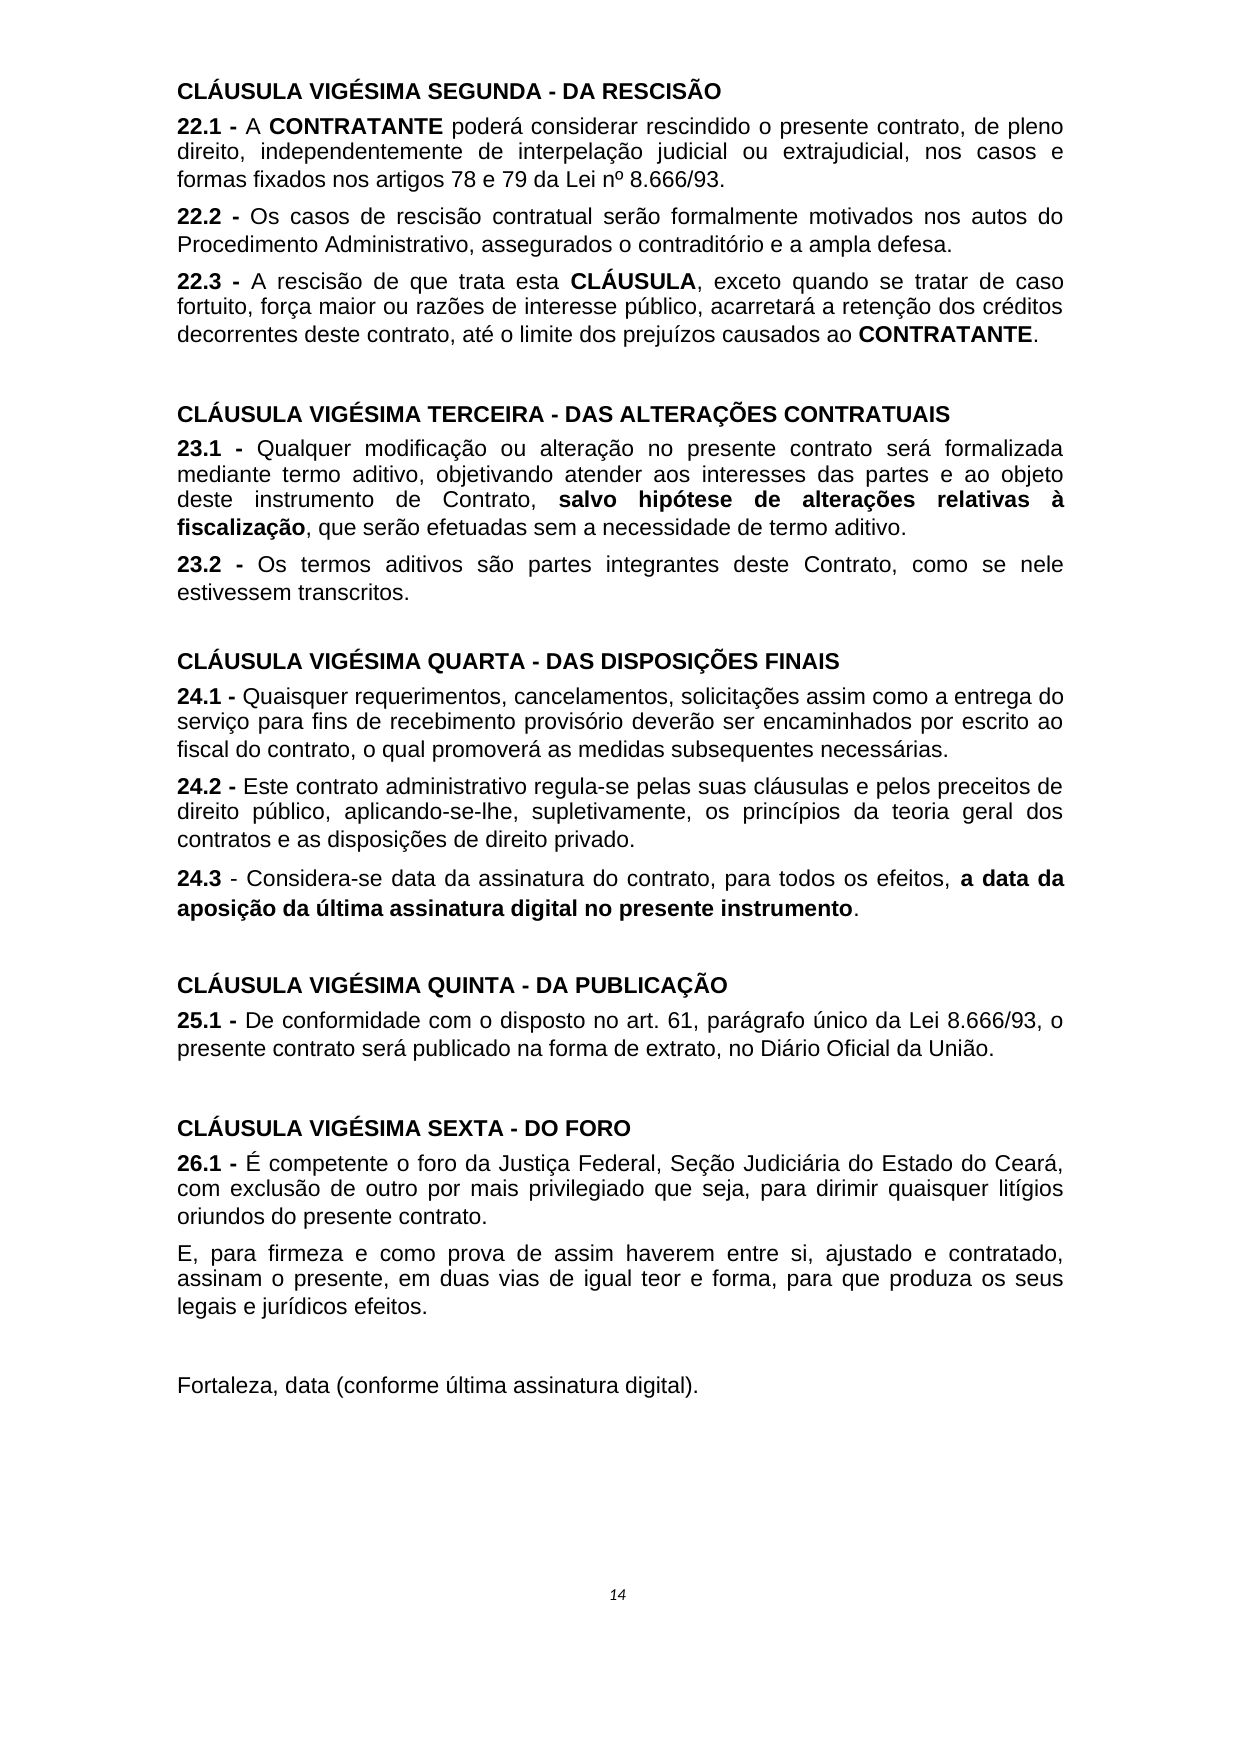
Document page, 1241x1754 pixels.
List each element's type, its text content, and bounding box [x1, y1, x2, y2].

text 25.1 - De conformidade com o disposto no art. 61, parágrafo único da Lei 8.666/93, o presente contrato será publicado na forma de extrato, no Diário Oficial da União. [177, 1008, 1064, 1062]
text 24.3 - Considera-se data da assinatura do contrato, para todos os efeitos, a data da aposição da última assinatura digital no presente instrumento. [177, 864, 1064, 922]
subtitle CLÁUSULA VIGÉSIMA TERCEIRA - DAS ALTERAÇÕES CONTRATUAIS [177, 398, 1064, 428]
text 23.2 - Os termos aditivos são partes integrantes deste Contrato, como se nele estivessem transcritos. [177, 552, 1064, 606]
subtitle CLÁUSULA VIGÉSIMA QUARTA - DAS DISPOSIÇÕES FINAIS [177, 645, 1064, 676]
subtitle CLÁUSULA VIGÉSIMA SEGUNDA - DA RESCISÃO [177, 75, 1064, 106]
subtitle CLÁUSULA VIGÉSIMA QUINTA - DA PUBLICAÇÃO [177, 969, 1064, 1000]
text 24.2 - Este contrato administrativo regula-se pelas suas cláusulas e pelos preceitos de direito público, aplicando-se-lhe, supletivamente, os princípios da teoria geral dos contratos e as disposições de direito privado. [177, 774, 1064, 854]
subtitle CLÁUSULA VIGÉSIMA SEXTA - DO FORO [177, 1112, 1064, 1142]
text 24.1 - Quaisquer requerimentos, cancelamentos, solicitações assim como a entrega do serviço para fins de recebimento provisório deverão ser encaminhados por escrito ao fiscal do contrato, o qual promoverá as medidas subsequentes necessárias. [177, 684, 1064, 763]
text Fortaleza, data (conforme última assinatura digital). [177, 1370, 1064, 1399]
text 22.1 - A CONTRATANTE poderá considerar rescindido o presente contrato, de pleno direito, independentemente de interpelação judicial ou extrajudicial, nos casos e formas fixados nos artigos 78 e 79 da Lei nº 8.666/93. [177, 114, 1064, 193]
text 23.1 - Qualquer modificação ou alteração no presente contrato será formalizada mediante termo aditivo, objetivando atender aos interesses das partes e ao objeto deste instrumento de Contrato, salvo hipótese de alterações relativas à fiscalização, que serão efetuadas sem a necessidade de termo aditivo. [177, 437, 1064, 541]
text 26.1 - É competente o foro da Justiça Federal, Seção Judiciária do Estado do Ceará, com exclusão de outro por mais privilegiado que seja, para dirimir quaisquer litígios oriundos do presente contrato. [177, 1151, 1064, 1230]
text E, para firmeza e como prova de assim haverem entre si, ajustado e contratado, assinam o presente, em duas vias de igual teor e forma, para que produza os seus legais e jurídicos efeitos. [177, 1241, 1064, 1320]
text 22.3 - A rescisão de que trata esta CLÁUSULA, exceto quando se tratar de caso fortuito, força maior ou razões de interesse público, acarretará a retenção dos créditos decorrentes deste contrato, até o limite dos prejuízos causados ao CONTRATANTE. [177, 269, 1064, 348]
text 22.2 - Os casos de rescisão contratual serão formalmente motivados nos autos do Procedimento Administrativo, assegurados o contraditório e a ampla defesa. [177, 204, 1064, 258]
